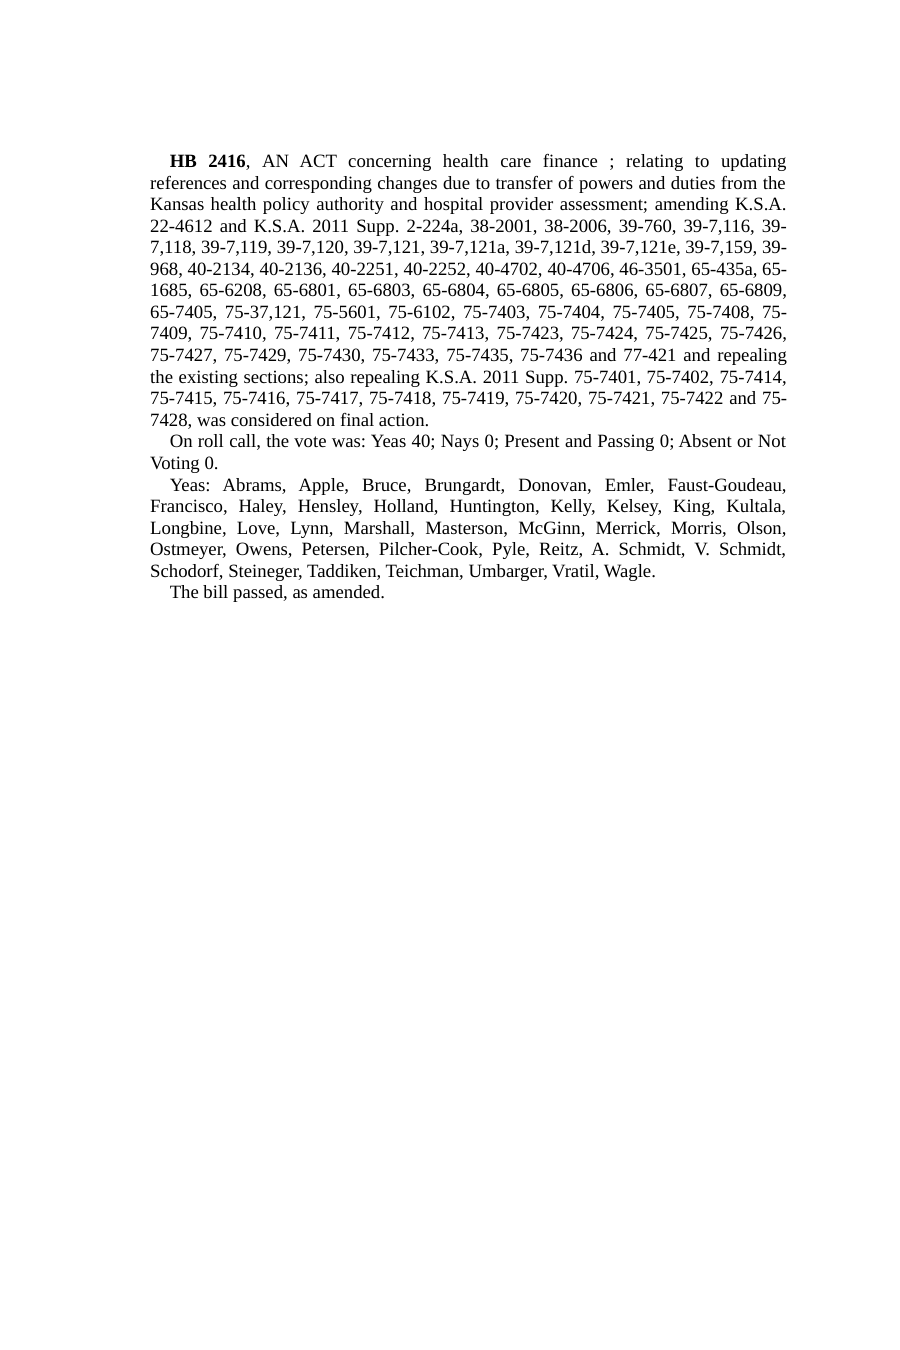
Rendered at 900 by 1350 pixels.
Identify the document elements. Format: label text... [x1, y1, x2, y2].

text On roll call, the vote was: Yeas 40; Nays 0; Present and Passing 0; Absent or Not Voting 0. [150, 430, 787, 473]
text The bill passed, as amended. [150, 581, 787, 603]
text HB 2416, AN ACT concerning health care finance ; relating to updating references and corresponding changes due to transfer of powers and duties from the Kansas health policy authority and hospital provider assessment; amending K.S.A. 22-4612 and K.S.A. 2011 Supp. 2-224a, 38-2001, 38-2006, 39-760, 39-7,116, 39-7,118, 39-7,119, 39-7,120, 39-7,121, 39-7,121a, 39-7,121d, 39-7,121e, 39-7,159, 39-968, 40-2134, 40-2136, 40-2251, 40-2252, 40-4702, 40-4706, 46-3501, 65-435a, 65-1685, 65-6208, 65-6801, 65-6803, 65-6804, 65-6805, 65-6806, 65-6807, 65-6809, 65-7405, 75-37,121, 75-5601, 75-6102, 75-7403, 75-7404, 75-7405, 75-7408, 75-7409, 75-7410, 75-7411, 75-7412, 75-7413, 75-7423, 75-7424, 75-7425, 75-7426, 75-7427, 75-7429, 75-7430, 75-7433, 75-7435, 75-7436 and 77-421 and repealing the existing sections; also repealing K.S.A. 2011 Supp. 75-7401, 75-7402, 75-7414, 75-7415, 75-7416, 75-7417, 75-7418, 75-7419, 75-7420, 75-7421, 75-7422 and 75-7428, was considered on final action. [150, 150, 787, 430]
text Yeas: Abrams, Apple, Bruce, Brungardt, Donovan, Emler, Faust-Goudeau, Francisco, Haley, Hensley, Holland, Huntington, Kelly, Kelsey, King, Kultala, Longbine, Love, Lynn, Marshall, Masterson, McGinn, Merrick, Morris, Olson, Ostmeyer, Owens, Petersen, Pilcher-Cook, Pyle, Reitz, A. Schmidt, V. Schmidt, Schodorf, Steineger, Taddiken, Teichman, Umbarger, Vratil, Wagle. [150, 473, 787, 581]
